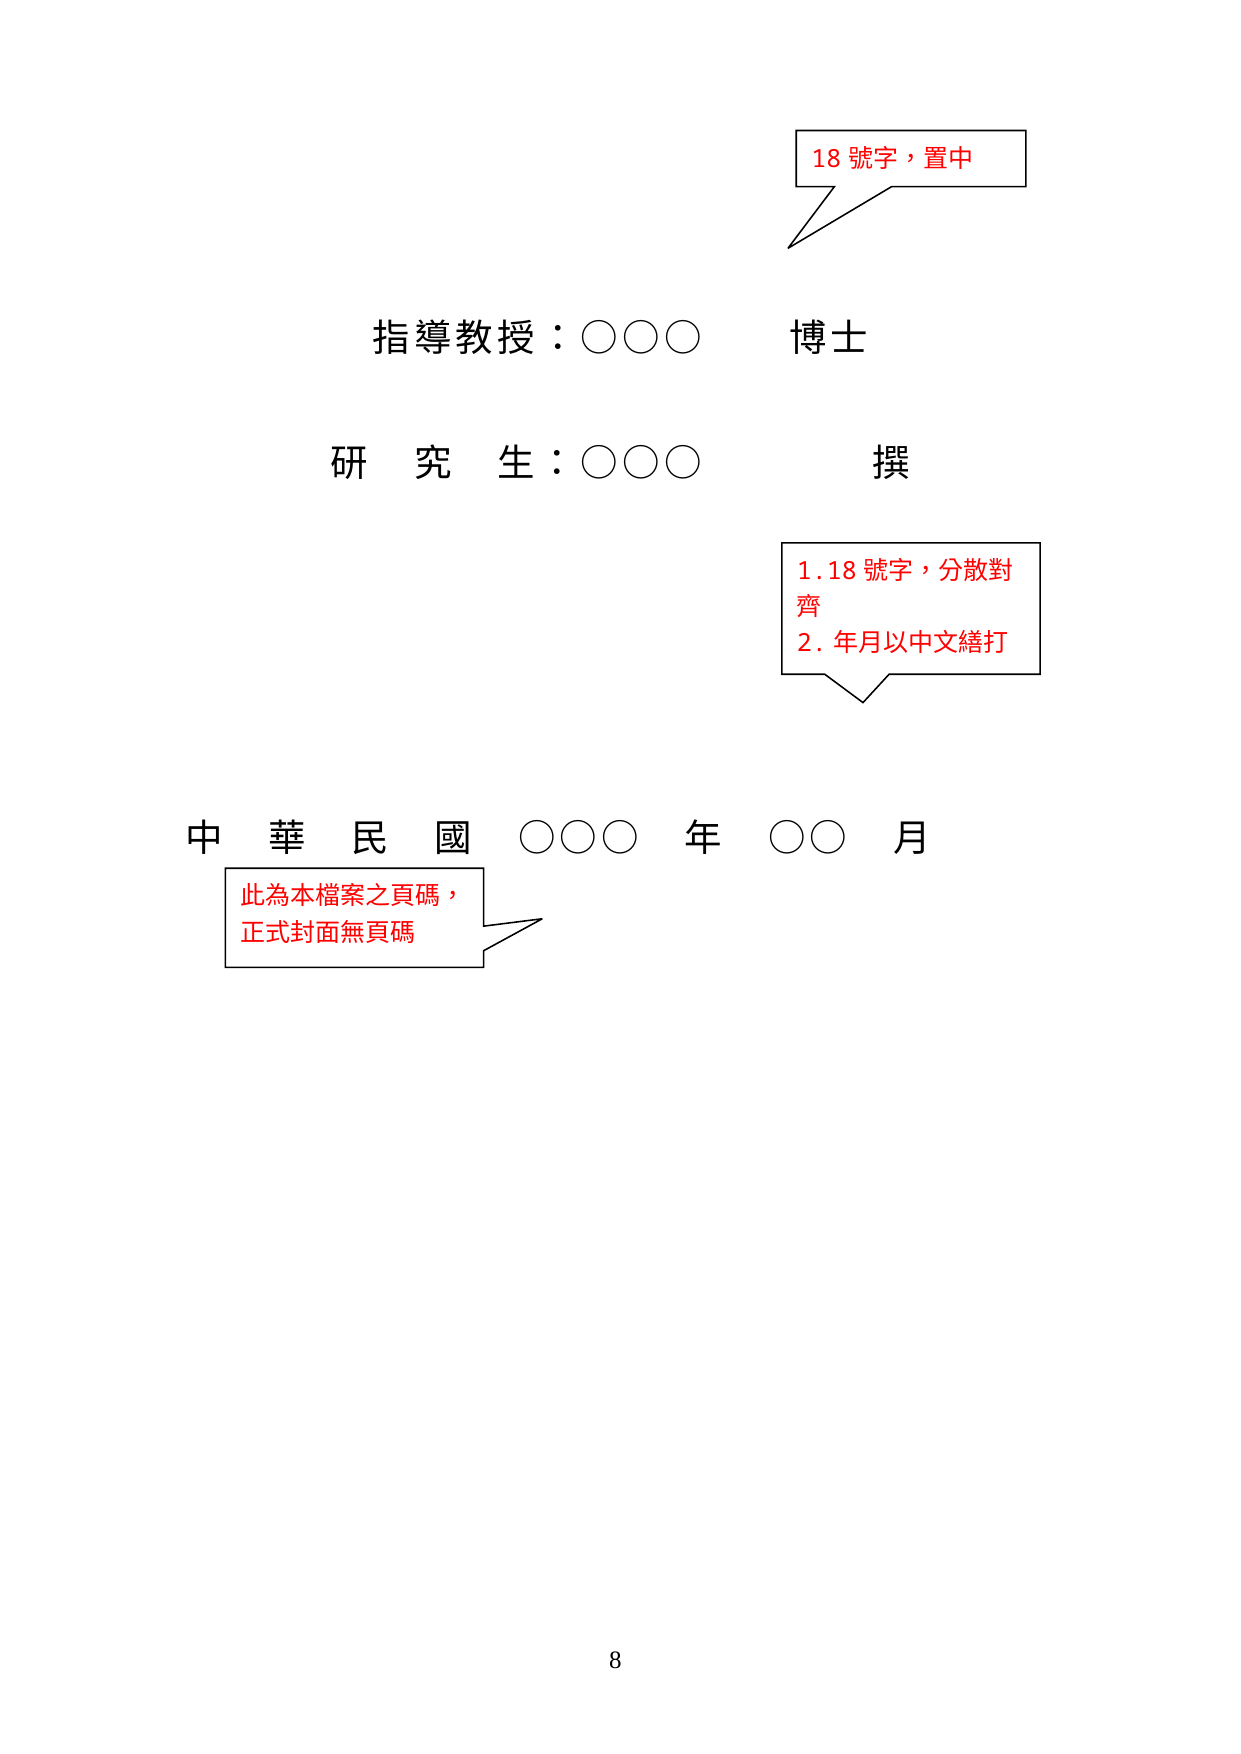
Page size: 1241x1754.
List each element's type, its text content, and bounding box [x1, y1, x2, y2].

text 指導教授：○○○ 博士 [183, 293, 1058, 355]
text 中 華 民 國 ○○○ 年 ○○ 月 [183, 793, 1058, 855]
text 研 究 生：○○○ 撰 [183, 418, 1058, 480]
